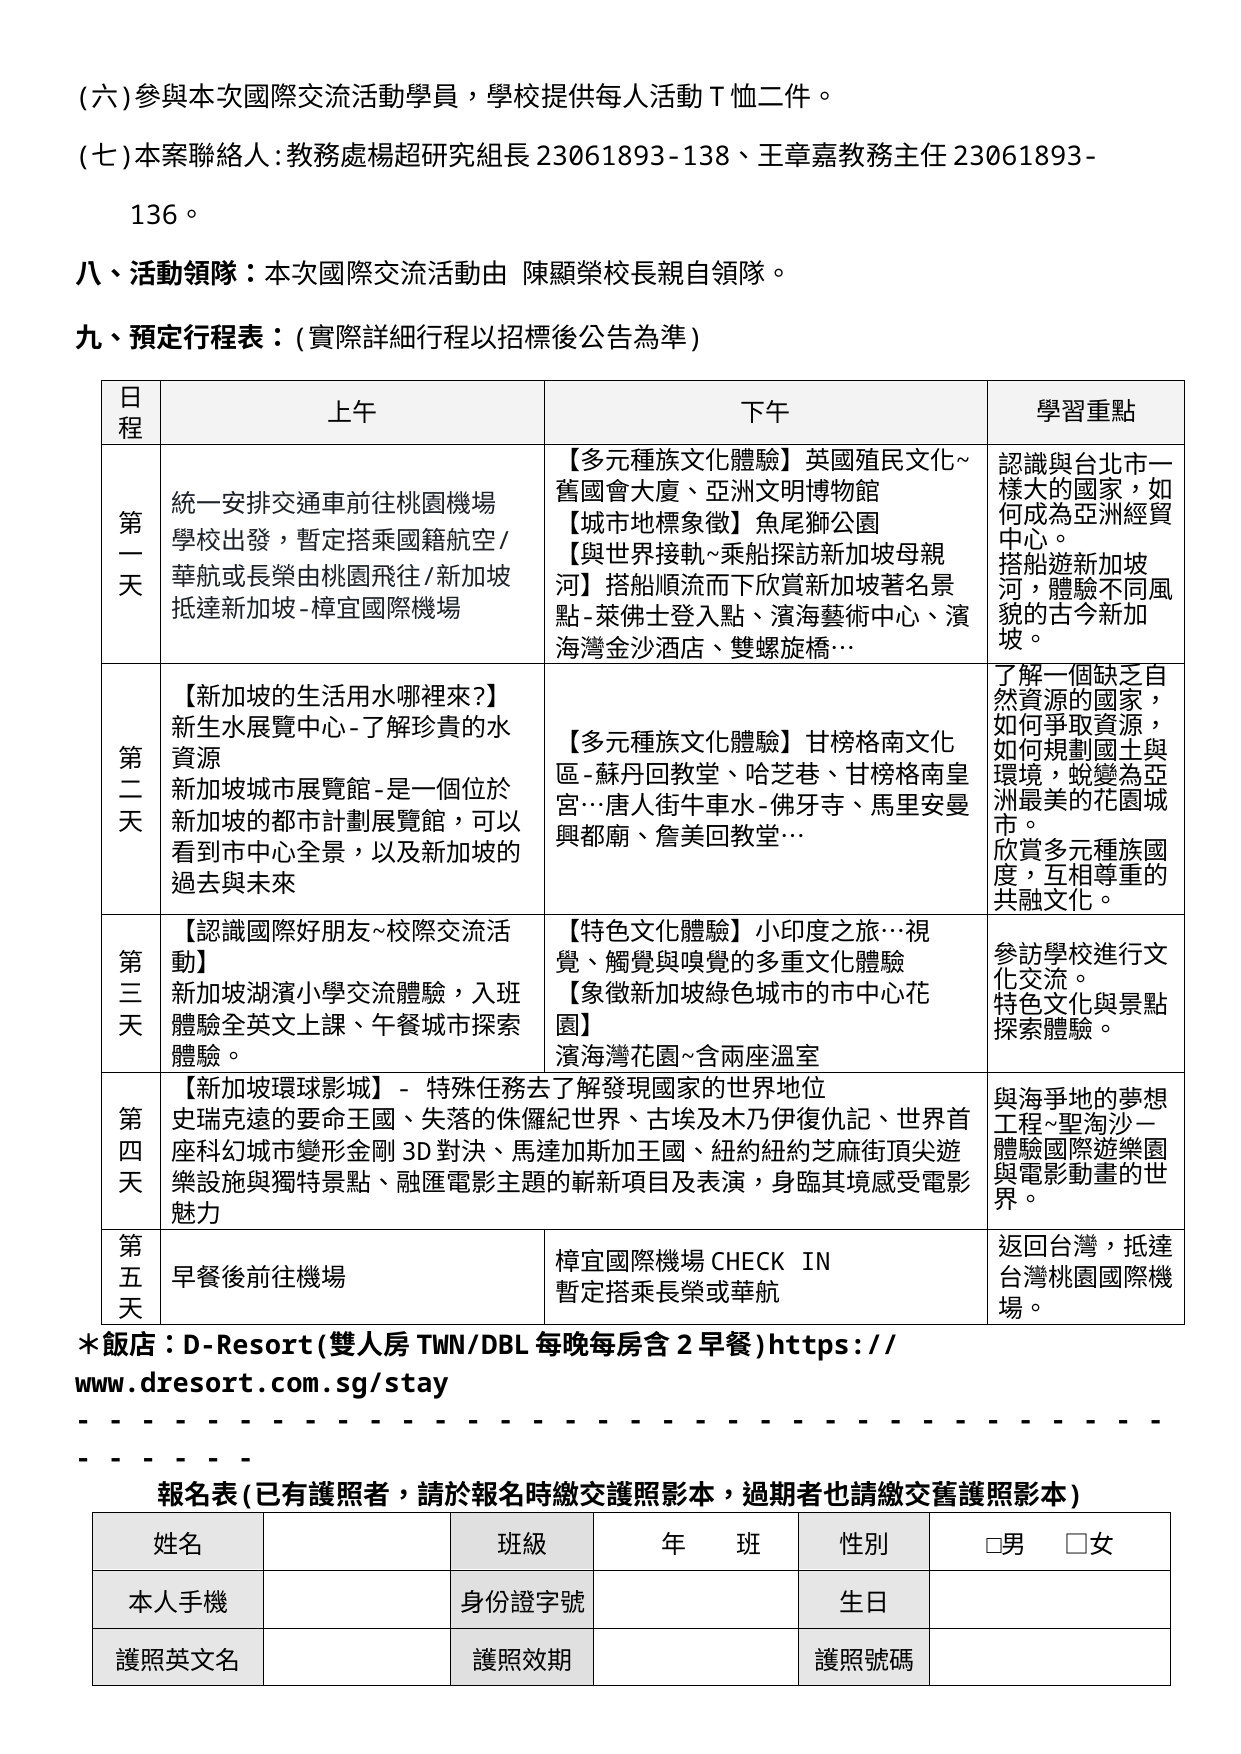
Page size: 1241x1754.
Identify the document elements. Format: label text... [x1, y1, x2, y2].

text ＊飯店：D-Resort(雙人房TWN/DBL每晚每房含2早餐)https://www.dresort.com.sg/stay [75, 1325, 1165, 1400]
table_header 上午 [161, 381, 544, 443]
table_header □男 □女 [930, 1513, 1170, 1569]
table_cell 【新加坡環球影城】- 特殊任務去了解發現國家的世界地位 史瑞克遠的要命王國、失落的侏儸紀世界、古埃及木乃伊復仇記、世界首座科幻城市變形金剛3D對決、馬達加斯加王國、紐約紐約芝麻街頂尖遊樂設施與獨特景點、融匯電影主題的嶄新項目及表演，身臨其境感受電影魅力 [161, 1073, 987, 1229]
text 報名表(已有護照者，請於報名時繳交護照影本，過期者也請繳交舊護照影本) [75, 1475, 1165, 1512]
table_cell 第五天 [102, 1230, 160, 1324]
table_cell 護照效期 [451, 1629, 593, 1685]
table_header 班級 [451, 1513, 593, 1569]
table_cell 生日 [799, 1571, 929, 1628]
table_cell 樟宜國際機場CHECK IN 暫定搭乘長榮或華航 [545, 1230, 987, 1324]
table_cell 第四天 [102, 1073, 160, 1229]
table_cell 返回台灣，抵達台灣桃園國際機場。 [988, 1230, 1184, 1324]
table_cell 參訪學校進行文化交流。 特色文化與景點探索體驗。 [988, 915, 1184, 1072]
table_header 性別 [799, 1513, 929, 1569]
table_cell 【特色文化體驗】小印度之旅…視覺、觸覺與嗅覺的多重文化體驗 【象徵新加坡綠色城市的市中心花園】 濱海灣花園~含兩座溫室 [545, 915, 987, 1072]
table_cell [930, 1571, 1170, 1628]
text 八、活動領隊：本次國際交流活動由 陳顯榮校長親自領隊。 [75, 252, 1165, 291]
table_header 日程 [102, 381, 160, 443]
table_cell 第三天 [102, 915, 160, 1072]
table_cell 【多元種族文化體驗】英國殖民文化~舊國會大廈、亞洲文明博物館 【城市地標象徵】魚尾獅公園 【與世界接軌~乘船探訪新加坡母親河】搭船順流而下欣賞新加坡著名景點-萊佛士登入點、濱海藝術中心、濱海灣金沙酒店、雙螺旋橋… [545, 445, 987, 663]
table_header [264, 1513, 450, 1569]
table_cell 護照英文名 [93, 1629, 263, 1685]
table_cell 【多元種族文化體驗】甘榜格南文化區-蘇丹回教堂、哈芝巷、甘榜格南皇宮…唐人街牛車水-佛牙寺、馬里安曼興都廟、詹美回教堂… [545, 664, 987, 914]
text - - - - - - - - - - - - - - - - - - - - - - - - - - - - - - - - - - - - - - - - [75, 1400, 1165, 1475]
table_cell [930, 1629, 1170, 1685]
text (七)本案聯絡人:教務處楊超研究組長23061893-138、王章嘉教務主任23061893-136。 [75, 134, 1165, 232]
table_cell 早餐後前往機場 [161, 1230, 544, 1324]
table_cell 本人手機 [93, 1571, 263, 1628]
table_header 學習重點 [988, 381, 1184, 443]
text 九、預定行程表：(實際詳細行程以招標後公告為準) [75, 316, 1165, 355]
table_header 姓名 [93, 1513, 263, 1569]
table_cell [594, 1629, 798, 1685]
table_cell 了解一個缺乏自然資源的國家，如何爭取資源，如何規劃國土與環境，蛻變為亞洲最美的花園城市。 欣賞多元種族國度，互相尊重的共融文化。 [988, 664, 1184, 914]
table_header 下午 [545, 381, 987, 443]
table_cell 認識與台北市一樣大的國家，如何成為亞洲經貿中心。 搭船遊新加坡河，體驗不同風貌的古今新加坡。 [988, 445, 1184, 663]
table_cell 與海爭地的夢想工程~聖淘沙－體驗國際遊樂園與電影動畫的世界。 [988, 1073, 1184, 1229]
table_cell 第二天 [102, 664, 160, 914]
table_cell 第一天 [102, 445, 160, 663]
table_cell [264, 1629, 450, 1685]
table_cell 身份證字號 [451, 1571, 593, 1628]
table_cell 護照號碼 [799, 1629, 929, 1685]
table_cell 【認識國際好朋友~校際交流活動】 新加坡湖濱小學交流體驗，入班體驗全英文上課、午餐城市探索體驗。 [161, 915, 544, 1072]
table_header 年 班 [594, 1513, 798, 1569]
table_cell 【新加坡的生活用水哪裡來?】 新生水展覽中心-了解珍貴的水資源 新加坡城市展覽館-是一個位於新加坡的都市計劃展覽館，可以看到市中心全景，以及新加坡的過去與未來 [161, 664, 544, 914]
table_cell [264, 1571, 450, 1628]
table_cell 統一安排交通車前往桃園機場 學校出發，暫定搭乘國籍航空/華航或長榮由桃園飛往/新加坡 抵達新加坡-樟宜國際機場 [161, 445, 544, 663]
text (六)參與本次國際交流活動學員，學校提供每人活動T恤二件。 [75, 75, 1165, 114]
table_cell [594, 1571, 798, 1628]
